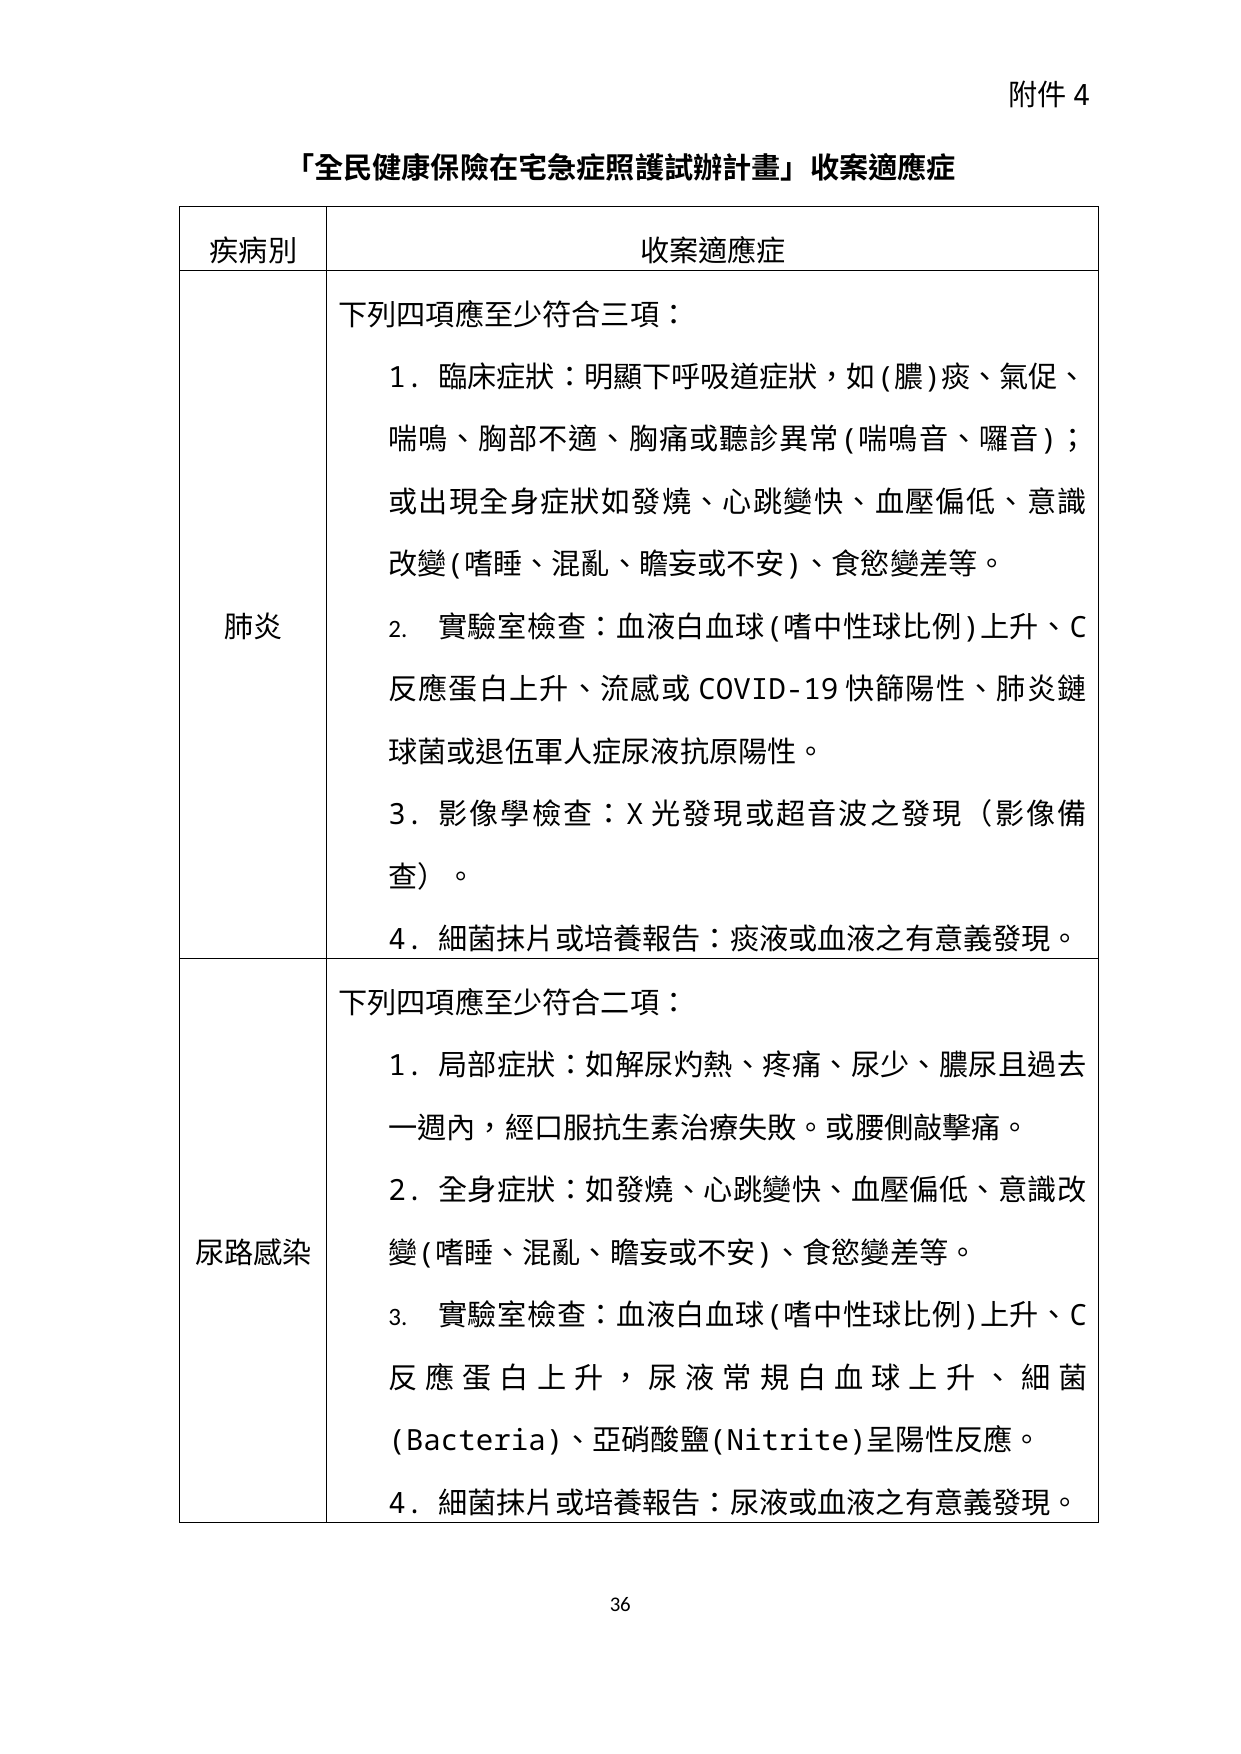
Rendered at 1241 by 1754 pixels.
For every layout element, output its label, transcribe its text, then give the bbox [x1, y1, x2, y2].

table_cell 尿路感染 [180, 959, 326, 1522]
table_header 收案適應症 [327, 207, 1098, 269]
text 「全民健康保險在宅急症照護試辦計畫」收案適應症 [187, 143, 1053, 187]
table_cell 下列四項應至少符合二項： 局部症狀：如解尿灼熱、疼痛、尿少、膿尿且過去一週內，經口服抗生素治療失敗。或腰側敲擊痛。 全身症狀：如發燒、心跳變快、血壓偏低、意識改變(嗜睡、混亂、瞻妄或不安)、食慾變差等。 實驗室檢查：血液白血球(嗜中性球比例)上升、C反應蛋白上升，尿液常規白血球上升、細菌(Bacteria)、亞硝酸鹽(Nitrite)呈陽性反應。 細菌抹片或培養報告：尿液或血液之有意義發現。 [327, 959, 1098, 1522]
text 附件4 [1008, 72, 1156, 110]
table_cell 肺炎 [180, 271, 326, 958]
table_cell 下列四項應至少符合三項： 臨床症狀：明顯下呼吸道症狀，如(膿)痰、氣促、喘鳴、胸部不適、胸痛或聽診異常(喘鳴音、囉音)；或出現全身症狀如發燒、心跳變快、血壓偏低、意識改變(嗜睡、混亂、瞻妄或不安)、食慾變差等。 實驗室檢查：血液白血球(嗜中性球比例)上升、C反應蛋白上升、流感或COVID-19快篩陽性、肺炎鏈球菌或退伍軍人症尿液抗原陽性。 影像學檢查：X光發現或超音波之發現（影像備查）。 細菌抹片或培養報告：痰液或血液之有意義發現。 [327, 271, 1098, 958]
table_header 疾病別 [180, 207, 326, 269]
text [993, 64, 1171, 117]
